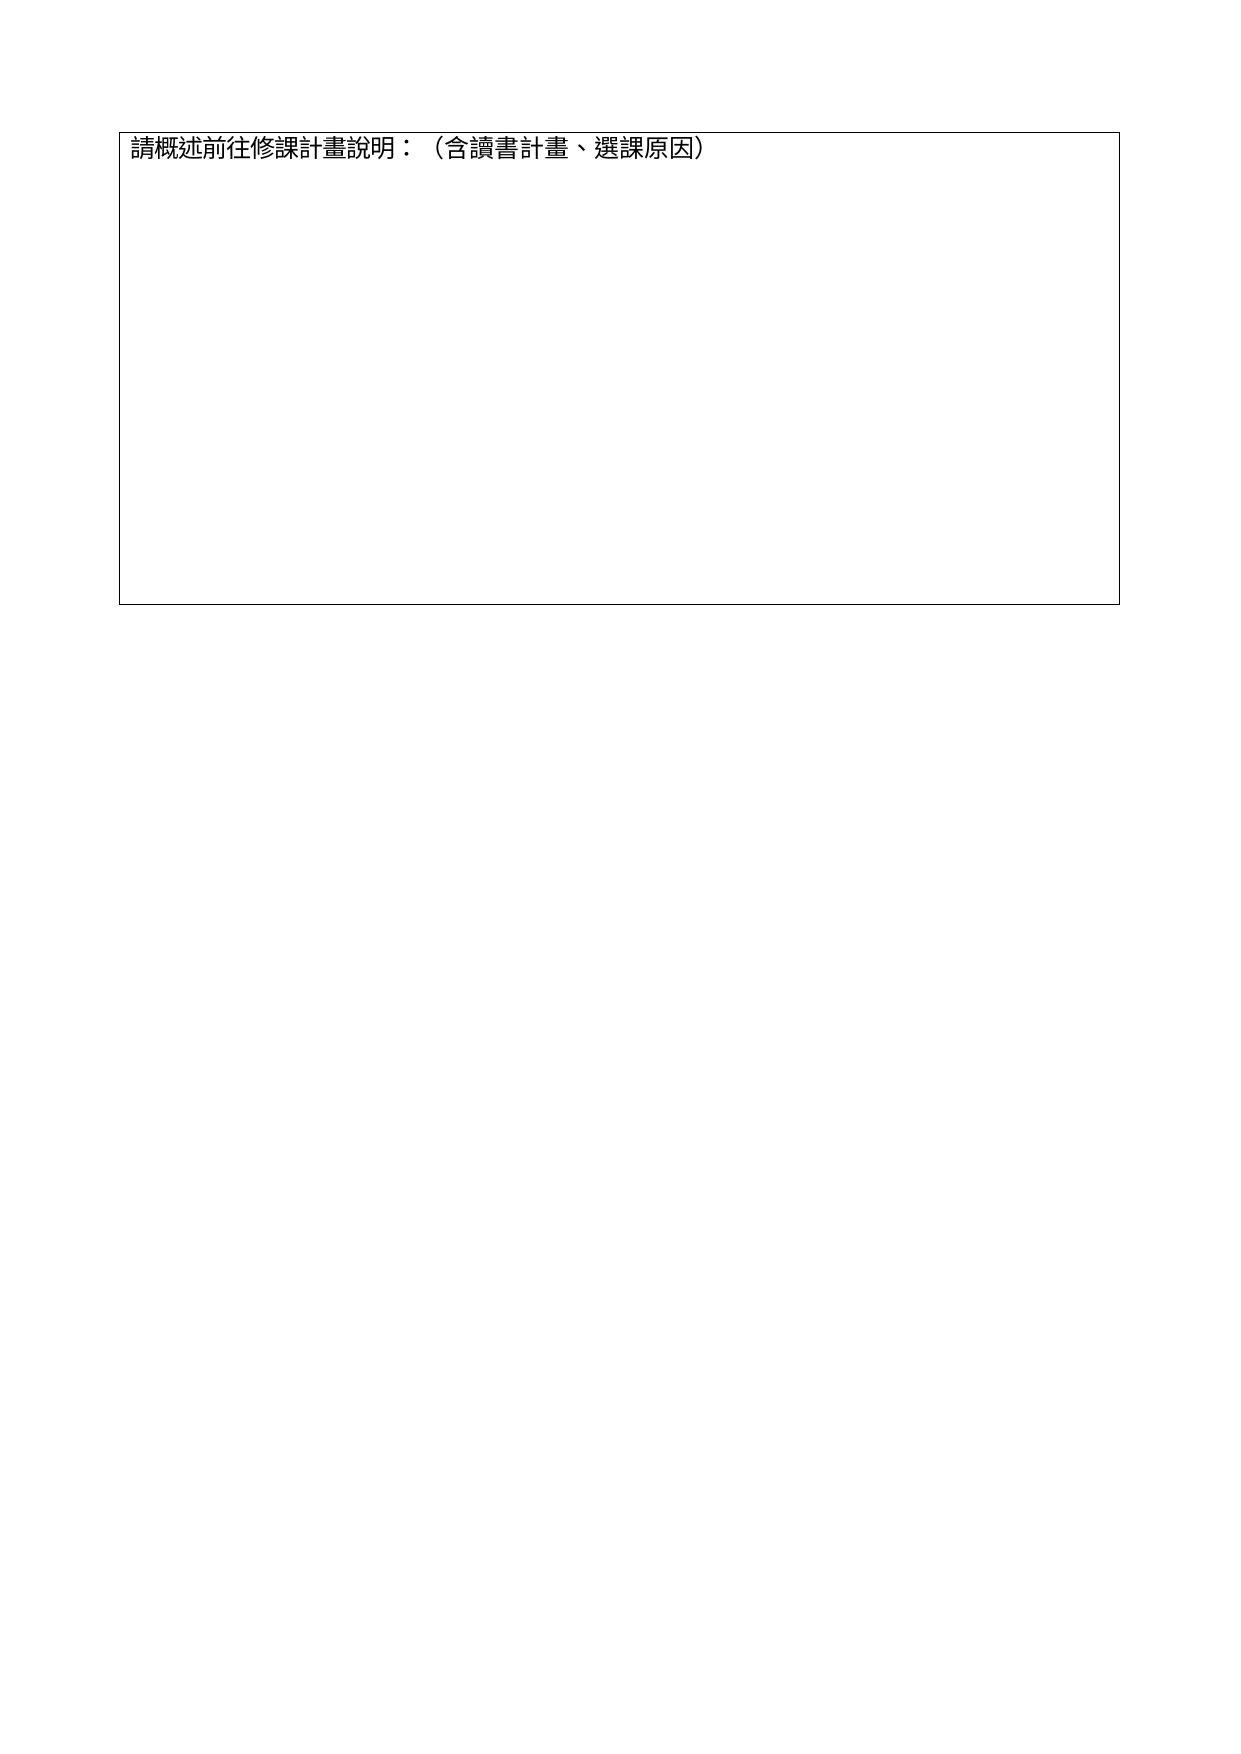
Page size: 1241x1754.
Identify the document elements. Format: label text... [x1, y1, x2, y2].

text 請概述前往修課計畫說明：（含讀書計畫、選課原因） [131, 133, 1119, 164]
